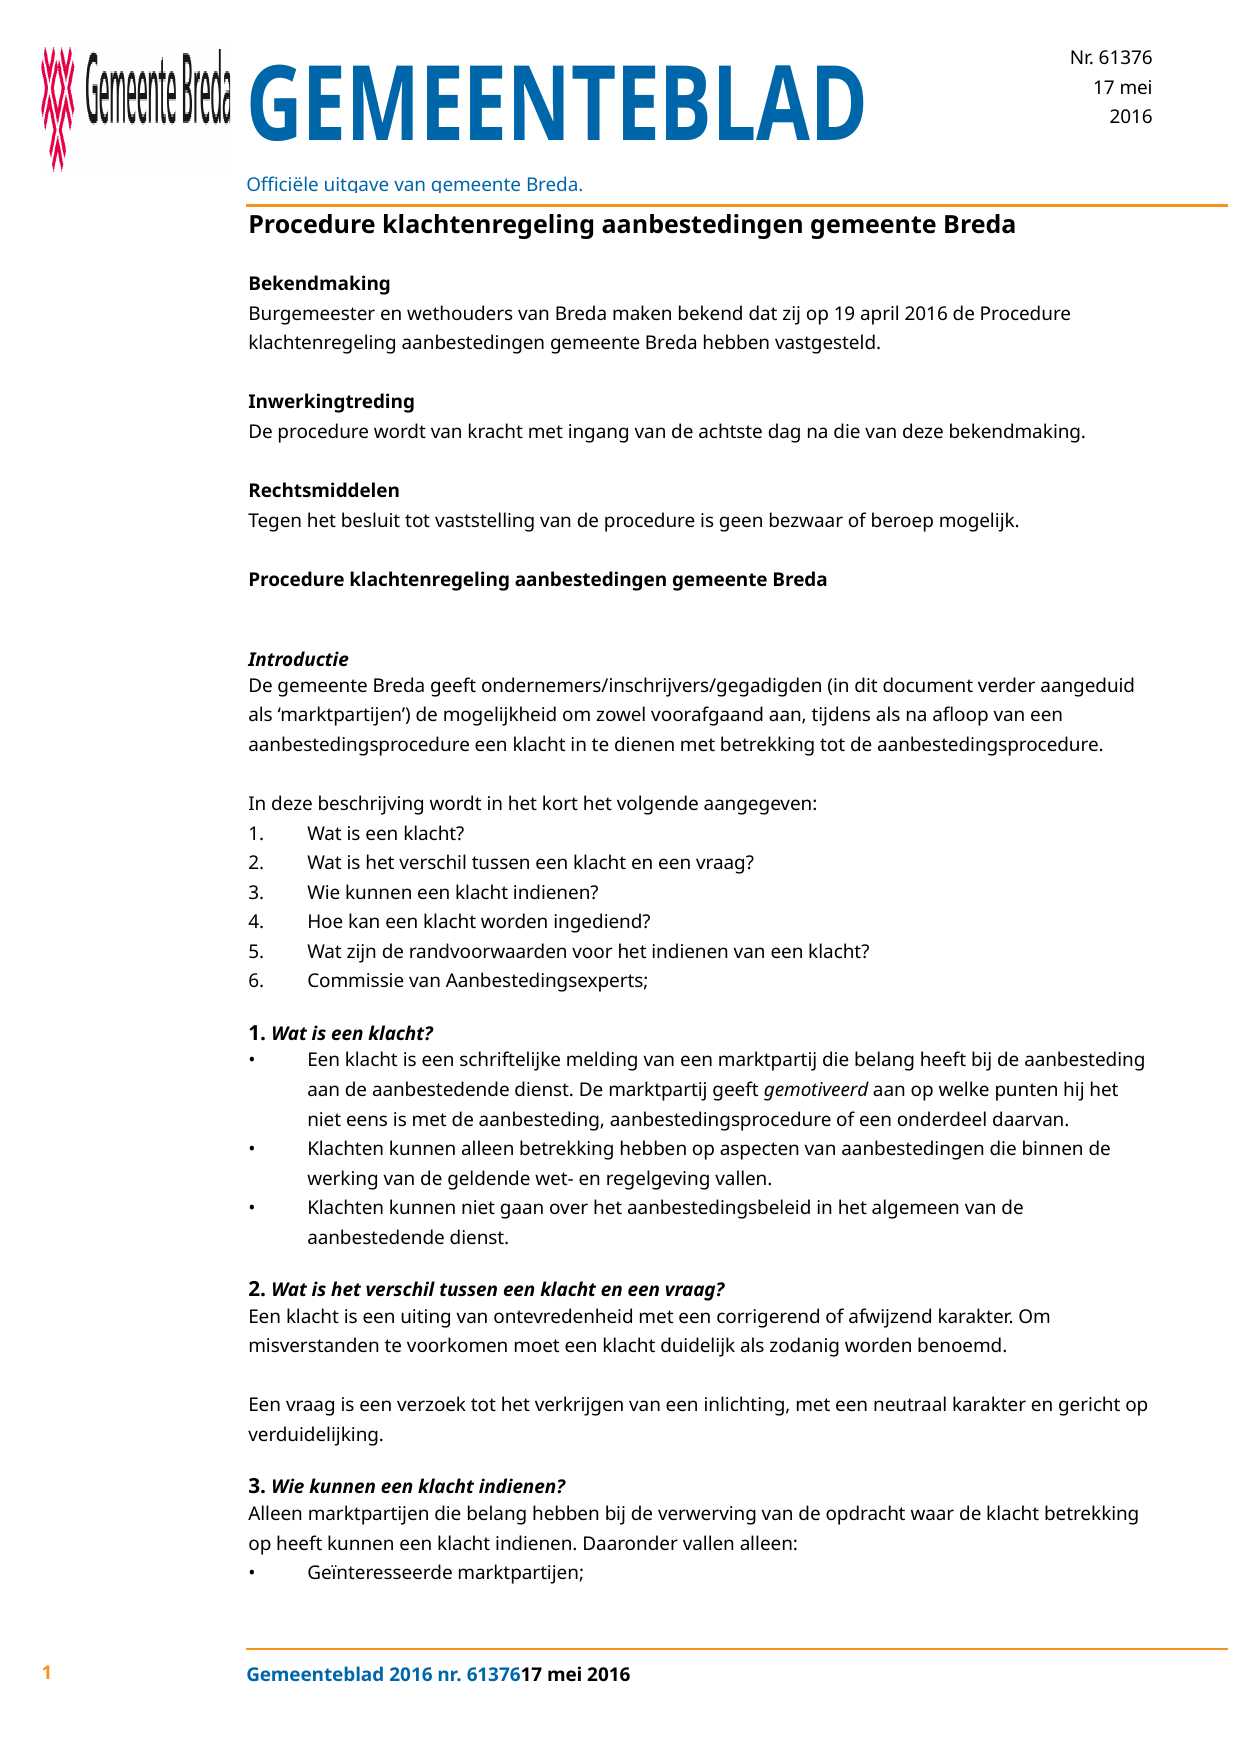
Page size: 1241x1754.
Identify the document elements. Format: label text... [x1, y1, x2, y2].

list Wie kunnen een klacht indienen? [248, 879, 1152, 905]
text 1. Wat is een klacht? [248, 1018, 1152, 1047]
text Een vraag is een verzoek tot het verkrijgen van een inlichting, met een neutraal karakter en gericht op verduidelijking. [248, 1392, 1152, 1447]
text Inwerkingtreding [248, 389, 1152, 414]
list Wat is het verschil tussen een klacht en een vraag? [248, 849, 1152, 875]
text Bekendmaking [248, 270, 1152, 296]
list Wat is een klacht? [248, 820, 1152, 846]
text Tegen het besluit tot vaststelling van de procedure is geen bezwaar of beroep mogelijk. [248, 507, 1152, 533]
list Klachten kunnen alleen betrekking hebben op aspecten van aanbestedingen die binnen de werking van de geldende wet- en regelgeving vallen. [248, 1135, 1152, 1191]
list Geïnteresseerde marktpartijen; [248, 1559, 1152, 1585]
text Introductie [248, 646, 1152, 672]
text De procedure wordt van kracht met ingang van de achtste dag na die van deze bekendmaking. [248, 418, 1152, 444]
text Een klacht is een uiting van ontevredenheid met een corrigerend of afwijzend karakter. Om misverstanden te voorkomen moet een klacht duidelijk als zodanig worden benoemd. [248, 1303, 1152, 1358]
list Een klacht is een schriftelijke melding van een marktpartij die belang heeft bij de aanbesteding aan de aanbestedende dienst. De marktpartij geeft gemotiveerd aan op welke punten hij het niet eens is met de aanbesteding, aanbestedingsprocedure of een onderdeel daarvan. [248, 1047, 1152, 1131]
list Hoe kan een klacht worden ingediend? [248, 908, 1152, 934]
picture [41, 47, 231, 172]
list Klachten kunnen niet gaan over het aanbestedingsbeleid in het algemeen van de aanbestedende dienst. [248, 1194, 1152, 1250]
text Alleen marktpartijen die belang hebben bij de verwerving van de opdracht waar de klacht betrekking op heeft kunnen een klacht indienen. Daaronder vallen alleen: [248, 1500, 1152, 1555]
list Commissie van Aanbestedingsexperts; [248, 968, 1152, 993]
text Procedure klachtenregeling aanbestedingen gemeente Breda [248, 566, 1152, 592]
list Wat zijn de randvoorwaarden voor het indienen van een klacht? [248, 938, 1152, 964]
text 2. Wat is het verschil tussen een klacht en een vraag? [248, 1274, 1152, 1303]
text In deze beschrijving wordt in het kort het volgende aangegeven: [248, 790, 1152, 816]
text 3. Wie kunnen een klacht indienen? [248, 1472, 1152, 1500]
text De gemeente Breda geeft ondernemers/inschrijvers/gegadigden (in dit document verder aangeduid als ‘marktpartijen’) de mogelijkheid om zowel voorafgaand aan, tijdens als na afloop van een aanbestedingsprocedure een klacht in te dienen met betrekking tot de aanbestedingsprocedure. [248, 672, 1152, 757]
text Burgemeester en wethouders van Breda maken bekend dat zij op 19 april 2016 de Procedure klachtenregeling aanbestedingen gemeente Breda hebben vastgesteld. [248, 300, 1152, 355]
text Rechtsmiddelen [248, 477, 1152, 503]
text Procedure klachtenregeling aanbestedingen gemeente Breda [248, 207, 1152, 241]
